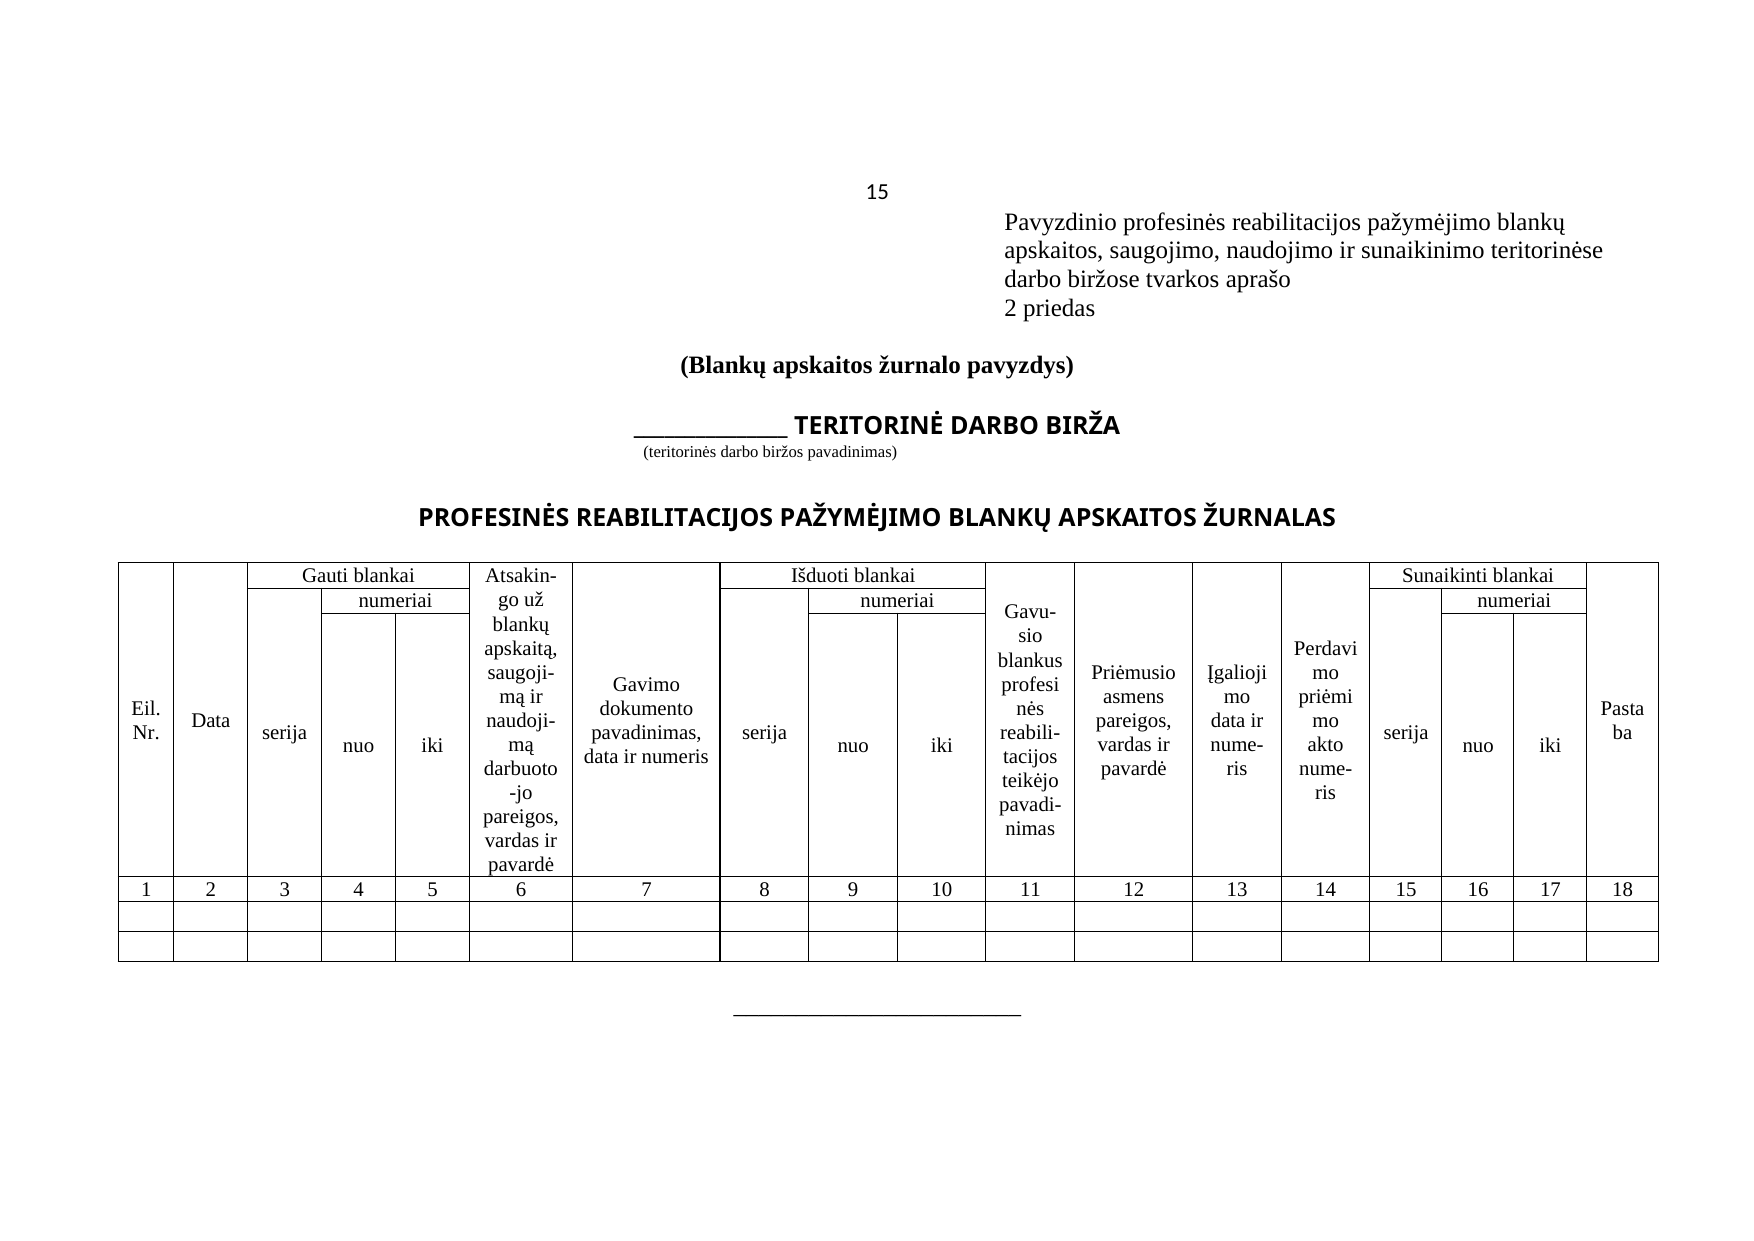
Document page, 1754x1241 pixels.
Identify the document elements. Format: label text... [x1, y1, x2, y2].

table_header Išduoti blankai [721, 563, 985, 587]
table_cell 3 [248, 877, 321, 901]
table_cell 10 [898, 877, 985, 901]
table_cell serija [248, 589, 321, 876]
table_header Eil. Nr. [119, 563, 173, 876]
table_cell [1587, 932, 1658, 961]
table_cell [1514, 902, 1586, 931]
table_cell 8 [721, 877, 808, 901]
table_cell 13 [1193, 877, 1281, 901]
table_cell [1442, 932, 1513, 961]
table_header Perdavimo priėmimo akto nume-ris [1282, 563, 1369, 876]
text 2 priedas [1004, 293, 1636, 322]
table_header Gavimo dokumento pavadinimas, data ir numeris [573, 563, 719, 876]
table_cell [1282, 932, 1369, 961]
text PROFESINĖS REABILITACIJOS PAŽYMĖJIMO BLANKŲ apskaitos žurnalas [118, 499, 1636, 533]
table_cell nuo [809, 614, 897, 876]
table_cell [470, 932, 572, 961]
table_cell [174, 902, 247, 931]
table_cell 18 [1587, 877, 1658, 901]
table_cell 1 [119, 877, 173, 901]
table_cell [573, 902, 719, 931]
table_cell 2 [174, 877, 247, 901]
text _______________ teritorinė darbo birža [118, 408, 1636, 442]
table_cell [1370, 902, 1441, 931]
table_cell [898, 902, 985, 931]
table_header Įgaliojimo data ir nume-ris [1193, 563, 1281, 876]
table_cell 6 [470, 877, 572, 901]
table_cell [1193, 932, 1281, 961]
table_header Data [174, 563, 247, 876]
text (Blankų apskaitos žurnalo pavyzdys) [118, 350, 1636, 379]
table_header Gauti blankai [248, 563, 469, 587]
table_cell 15 [1370, 877, 1441, 901]
table_cell [573, 932, 719, 961]
table_cell serija [1370, 589, 1441, 876]
table_cell numeriai [809, 589, 985, 612]
table_header Pastaba [1587, 563, 1658, 876]
table_cell 17 [1514, 877, 1586, 901]
text (teritorinės darbo biržos pavadinimas) [118, 442, 1636, 471]
table_header Sunaikinti blankai [1370, 563, 1586, 587]
table_cell [1514, 932, 1586, 961]
table_cell [396, 932, 469, 961]
table_cell [470, 902, 572, 931]
text _______________________ [118, 991, 1636, 1019]
table_cell 5 [396, 877, 469, 901]
table_cell [119, 902, 173, 931]
table_cell 4 [322, 877, 395, 901]
table_cell [1370, 932, 1441, 961]
table_cell [396, 902, 469, 931]
table_cell [1442, 902, 1513, 931]
table_cell nuo [1442, 614, 1513, 876]
text Pavyzdinio profesinės reabilitacijos pažymėjimo blankų apskaitos, saugojimo, naudojimo ir sunaikinimo teritorinėse darbo biržose tvarkos aprašo [1004, 207, 1636, 293]
table_cell numeriai [1442, 589, 1586, 612]
table_header Gavu-sio blankus profesinės reabili-tacijos teikėjo pavadi-nimas [986, 563, 1074, 876]
table_cell iki [1514, 614, 1586, 876]
table_cell [986, 932, 1074, 961]
table_cell nuo [322, 614, 395, 876]
table_cell [721, 932, 808, 961]
table_cell [174, 932, 247, 961]
table_cell iki [396, 614, 469, 876]
table_cell [1075, 932, 1192, 961]
table_cell [1075, 902, 1192, 931]
table_cell [322, 902, 395, 931]
table_cell [248, 932, 321, 961]
table_cell 7 [573, 877, 719, 901]
table_cell 14 [1282, 877, 1369, 901]
table_cell 16 [1442, 877, 1513, 901]
table_cell [1282, 902, 1369, 931]
table_cell 12 [1075, 877, 1192, 901]
table_cell [986, 902, 1074, 931]
table_cell [322, 932, 395, 961]
table_cell [248, 902, 321, 931]
table_header Atsakin-go už blankų apskaitą, saugoji-mą ir naudoji-mą darbuoto-jo pareigos, vardas ir pavardė [470, 563, 572, 876]
table_cell [898, 932, 985, 961]
table_cell 9 [809, 877, 897, 901]
table_cell [809, 932, 897, 961]
table_cell [1193, 902, 1281, 931]
table_cell serija [721, 589, 808, 876]
table_cell numeriai [322, 589, 469, 612]
table_cell iki [898, 614, 985, 876]
table_cell 11 [986, 877, 1074, 901]
table_cell [119, 932, 173, 961]
table_cell [721, 902, 808, 931]
table_header Priėmusio asmens pareigos, vardas ir pavardė [1075, 563, 1192, 876]
table_cell [809, 902, 897, 931]
table_cell [1587, 902, 1658, 931]
